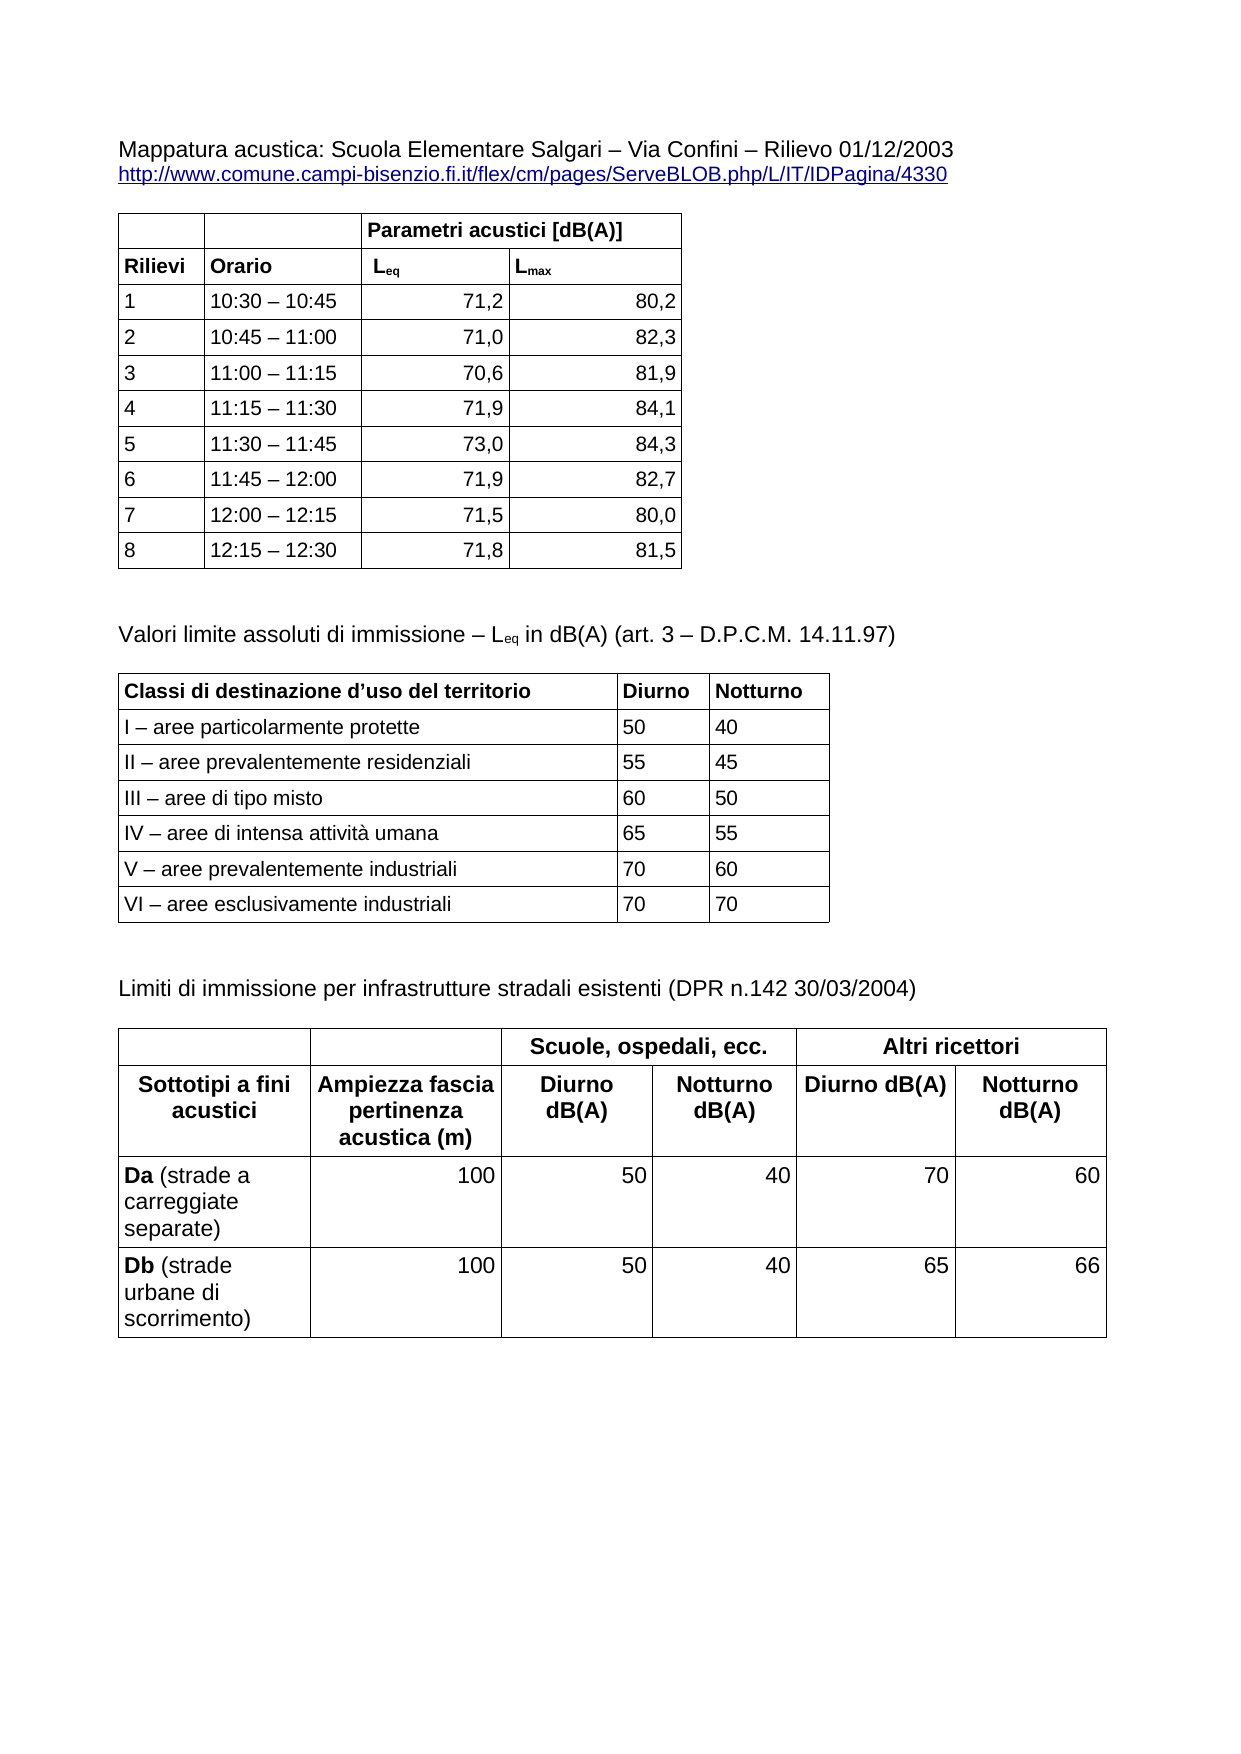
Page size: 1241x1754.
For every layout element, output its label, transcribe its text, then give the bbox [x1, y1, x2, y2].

table_cell 45 [710, 745, 829, 780]
table_cell 5 [119, 427, 204, 461]
text http://www.comune.campi-bisenzio.fi.it/flex/cm/pages/ServeBLOB.php/L/IT/IDPagina/4330 [118, 162, 1122, 186]
table_cell 71,2 [362, 285, 509, 319]
table_cell 60 [956, 1157, 1106, 1247]
table_cell 7 [119, 498, 204, 532]
table_cell III – aree di tipo misto [119, 781, 617, 815]
table_cell 100 [311, 1157, 501, 1247]
table_cell II – aree prevalentemente residenziali [119, 745, 617, 780]
table_cell VI – aree esclusivamente industriali [119, 887, 617, 922]
table_cell Da (strade a carreggiate separate) [119, 1157, 310, 1247]
table_cell Lmax [510, 249, 681, 283]
table_cell 73,0 [362, 427, 509, 461]
table_cell Diurno dB(A) [502, 1066, 652, 1156]
table_cell 3 [119, 356, 204, 390]
table_header Parametri acustici [dB(A)] [362, 214, 681, 248]
table_cell Diurno dB(A) [797, 1066, 955, 1156]
table_cell 84,1 [510, 391, 681, 426]
table_header Altri ricettori [797, 1029, 1106, 1065]
table_cell 10:45 – 11:00 [205, 320, 361, 354]
table_cell 12:15 – 12:30 [205, 533, 361, 568]
table_cell Db (strade urbane di scorrimento) [119, 1248, 310, 1337]
table_cell 80,0 [510, 498, 681, 532]
table_cell 40 [710, 710, 829, 744]
table_cell 50 [618, 710, 709, 744]
table_cell 60 [710, 852, 829, 886]
table_cell 70 [618, 852, 709, 886]
table_cell 50 [502, 1157, 652, 1247]
table_cell Sottotipi a fini acustici [119, 1066, 310, 1156]
table_cell 40 [653, 1248, 796, 1337]
table_cell 65 [797, 1248, 955, 1337]
table_cell 1 [119, 285, 204, 319]
table_cell 70 [797, 1157, 955, 1247]
table_cell 11:00 – 11:15 [205, 356, 361, 390]
table_cell 12:00 – 12:15 [205, 498, 361, 532]
table_header Scuole, ospedali, ecc. [502, 1029, 796, 1065]
table_cell 84,3 [510, 427, 681, 461]
table_cell 71,9 [362, 462, 509, 497]
table_cell 50 [710, 781, 829, 815]
table_cell 4 [119, 391, 204, 426]
table_cell 71,8 [362, 533, 509, 568]
table_cell 66 [956, 1248, 1106, 1337]
table_cell 81,9 [510, 356, 681, 390]
table_cell 8 [119, 533, 204, 568]
table_header Classi di destinazione d’uso del territorio [119, 674, 617, 709]
table_cell V – aree prevalentemente industriali [119, 852, 617, 886]
table_cell 11:45 – 12:00 [205, 462, 361, 497]
table_cell 11:30 – 11:45 [205, 427, 361, 461]
table_cell 82,3 [510, 320, 681, 354]
table_cell Orario [205, 249, 361, 283]
table_header Diurno [618, 674, 709, 709]
table_cell IV – aree di intensa attività umana [119, 816, 617, 851]
table_cell 71,9 [362, 391, 509, 426]
table_cell 70 [710, 887, 829, 922]
text Limiti di immissione per infrastrutture stradali esistenti (DPR n.142 30/03/2004) [118, 975, 1122, 1001]
table_cell 70 [618, 887, 709, 922]
table_header [119, 1029, 310, 1065]
table_cell Notturno dB(A) [956, 1066, 1106, 1156]
table_cell 100 [311, 1248, 501, 1337]
table_cell 71,5 [362, 498, 509, 532]
table_cell 71,0 [362, 320, 509, 354]
table_header [311, 1029, 501, 1065]
table_cell 60 [618, 781, 709, 815]
table_cell 70,6 [362, 356, 509, 390]
text Mappatura acustica: Scuola Elementare Salgari – Via Confini – Rilievo 01/12/2003 [118, 136, 1122, 162]
table_cell 55 [618, 745, 709, 780]
table_cell Leq [362, 249, 509, 283]
table_header [205, 214, 361, 248]
table_cell Notturno dB(A) [653, 1066, 796, 1156]
table_header [119, 214, 204, 248]
table_cell 80,2 [510, 285, 681, 319]
table_cell Rilievi [119, 249, 204, 283]
table_cell 6 [119, 462, 204, 497]
table_cell 55 [710, 816, 829, 851]
table_cell Ampiezza fascia pertinenza acustica (m) [311, 1066, 501, 1156]
table_cell 40 [653, 1157, 796, 1247]
table_cell 65 [618, 816, 709, 851]
table_header Notturno [710, 674, 829, 709]
table_cell I – aree particolarmente protette [119, 710, 617, 744]
table_cell 10:30 – 10:45 [205, 285, 361, 319]
table_cell 81,5 [510, 533, 681, 568]
table_cell 2 [119, 320, 204, 354]
table_cell 50 [502, 1248, 652, 1337]
table_cell 82,7 [510, 462, 681, 497]
table_cell 11:15 – 11:30 [205, 391, 361, 426]
text Valori limite assoluti di immissione – Leq in dB(A) (art. 3 – D.P.C.M. 14.11.97) [118, 621, 1122, 647]
